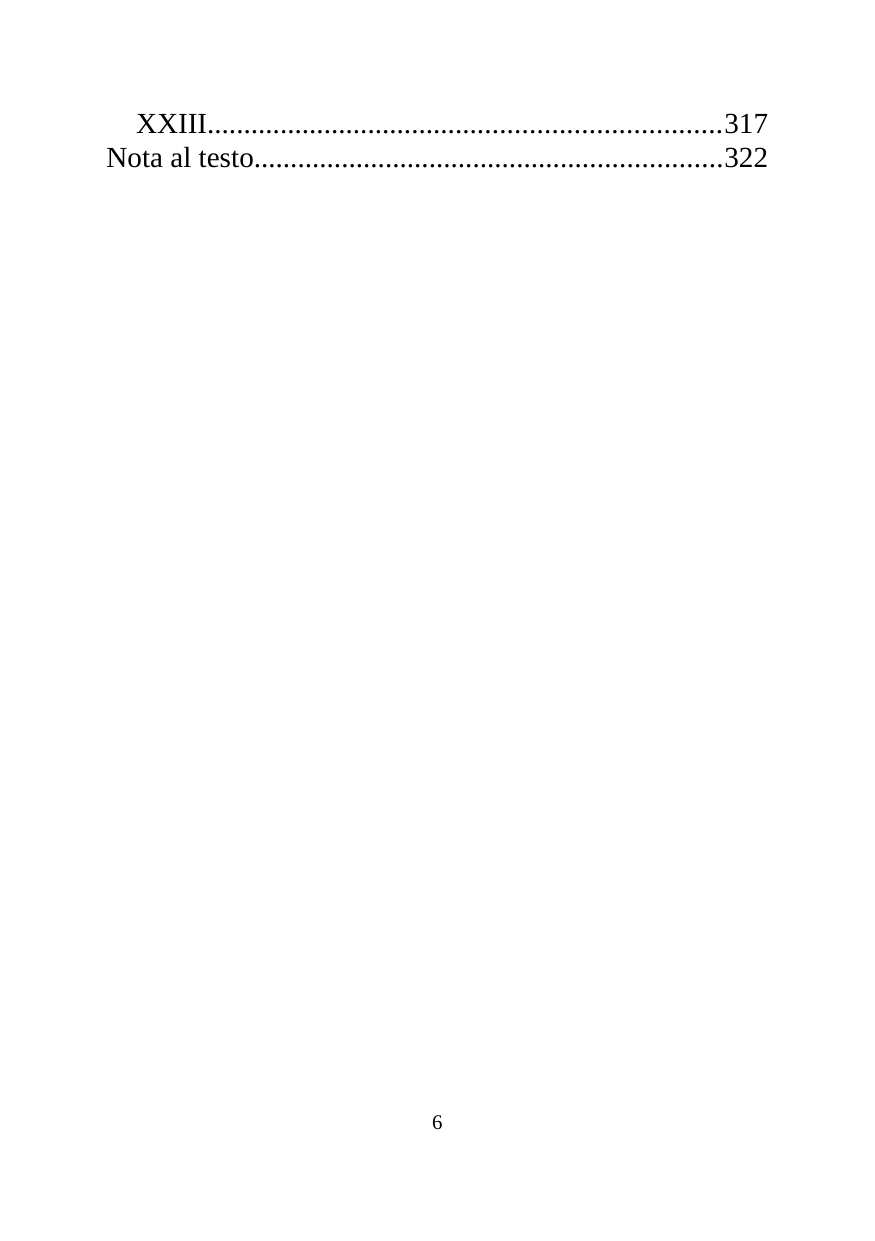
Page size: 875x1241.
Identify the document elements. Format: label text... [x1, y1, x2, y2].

text XXIII. 317 [136, 106, 768, 140]
text Nota al testo 322 [106, 140, 768, 173]
